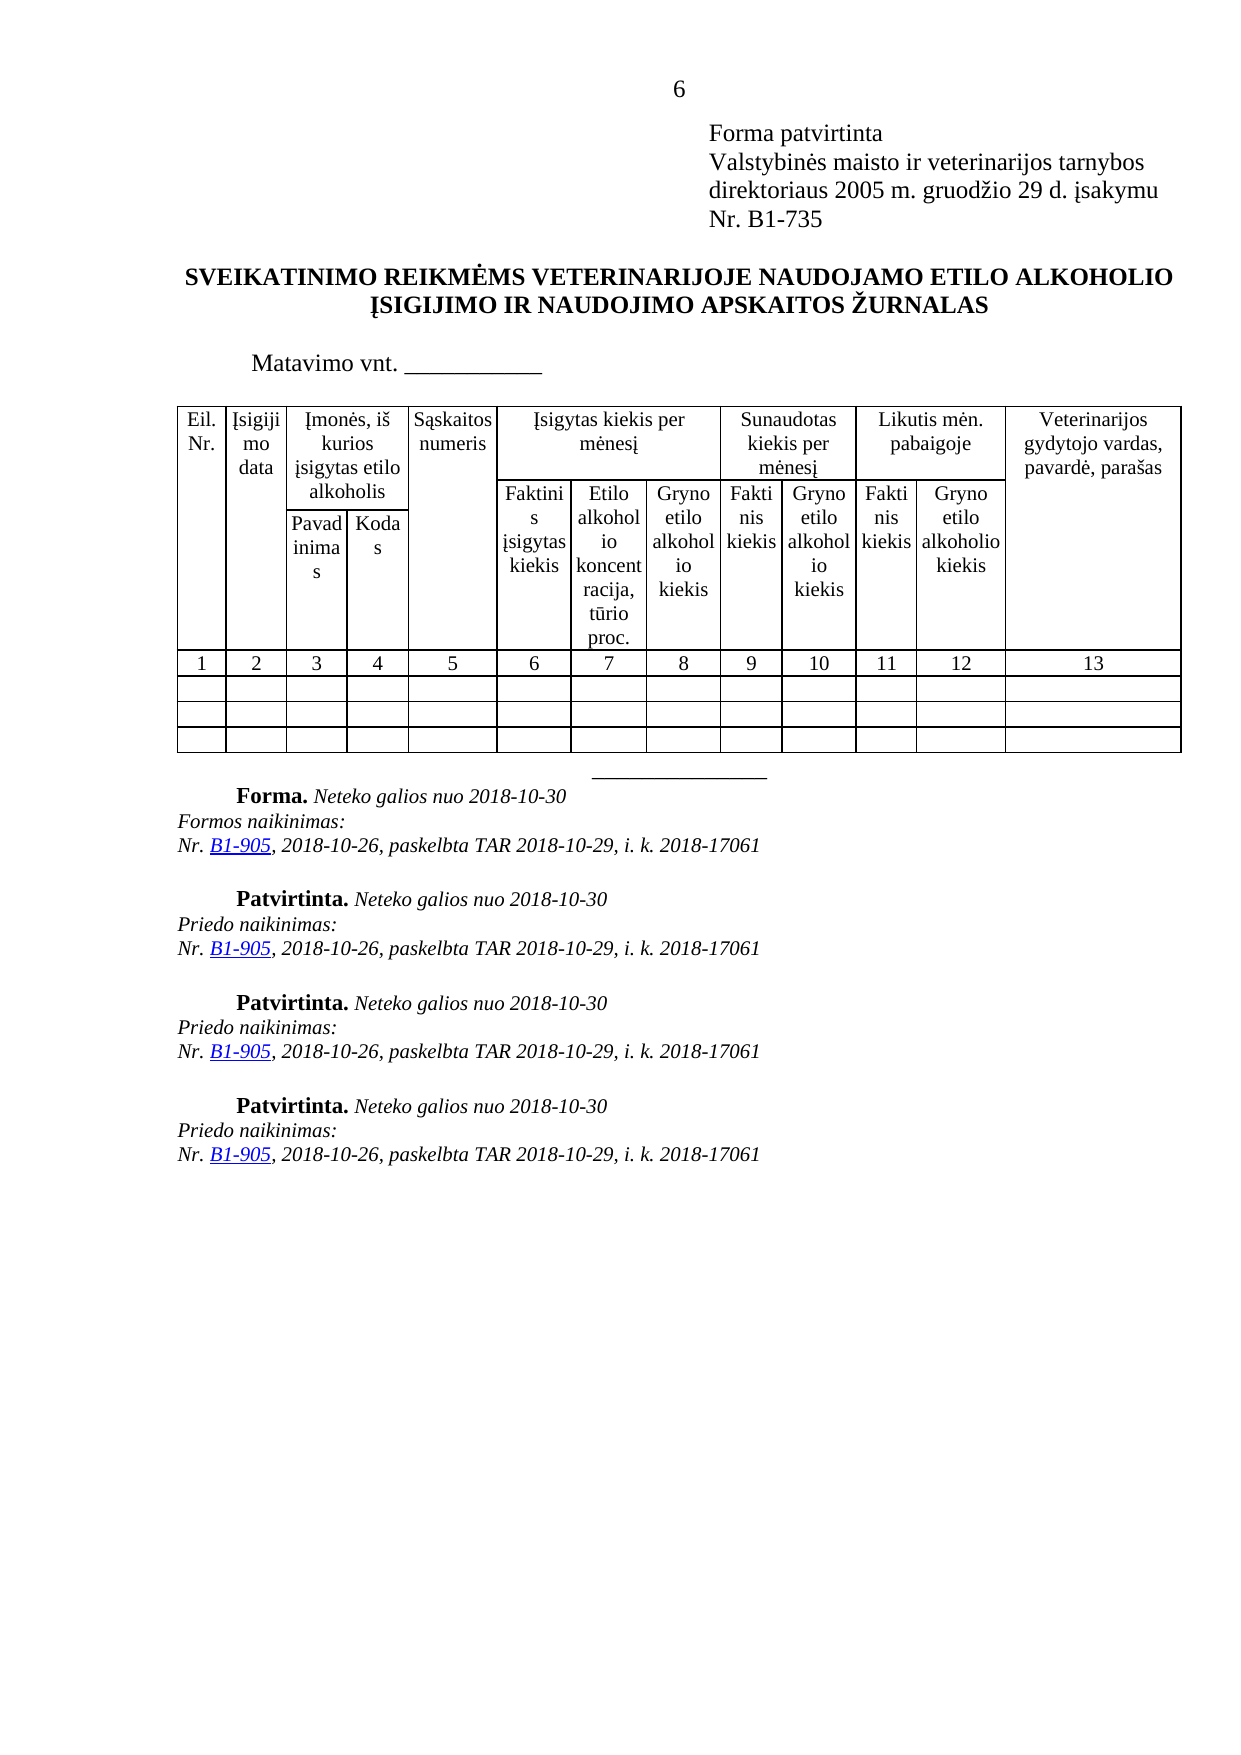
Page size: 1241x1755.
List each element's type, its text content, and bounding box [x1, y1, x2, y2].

table_cell [1001, 677, 1005, 701]
text Matavimo vnt. ___________ [177, 348, 1181, 377]
text Nr. B1-735 [177, 204, 1181, 233]
table_cell [716, 702, 720, 726]
table_cell [404, 702, 408, 726]
table_cell [1001, 702, 1005, 726]
table_cell [1001, 728, 1005, 752]
table_cell [912, 677, 916, 701]
table_cell 2 [282, 651, 286, 675]
table_cell [917, 677, 921, 701]
table_cell [721, 677, 725, 701]
text Formos naikinimas: [177, 808, 1181, 833]
table_header Įmonės, iš kurios įsigytas etilo alkoholis [287, 407, 408, 509]
table_cell [287, 677, 291, 701]
table_cell 12 [1001, 651, 1005, 675]
table_cell [287, 728, 291, 752]
table_cell [404, 728, 408, 752]
table_cell Kodas [348, 511, 408, 649]
text ______________ [177, 753, 1181, 782]
table_cell [917, 728, 921, 752]
table_cell Faktinis kiekis [721, 481, 781, 649]
text SVEIKATINIMO REIKMĖMS VETERINARIJOJE NAUDOJAMO ETILO ALKOHOLIO ĮSIGIJIMO IR NAUDOJIMO APSKAITOS ŽURNALAS [177, 262, 1181, 319]
table_cell [282, 728, 286, 752]
text Patvirtinta. Neteko galios nuo 2018-10-30 [177, 885, 1181, 912]
table_cell [404, 677, 408, 701]
table_cell [287, 702, 291, 726]
text Nr. B1-905, 2018-10-26, paskelbta TAR 2018-10-29, i. k. 2018-17061 [177, 936, 1181, 960]
table_cell [647, 677, 651, 701]
table_cell [721, 702, 725, 726]
table_cell 4 [404, 651, 408, 675]
table_cell [721, 728, 725, 752]
table_cell Gryno etilo alkoholio kiekis [647, 481, 720, 649]
table_cell 3 [287, 651, 291, 675]
table_cell Gryno etilo alkoholio kiekis [783, 481, 855, 649]
table_cell Faktinis kiekis [857, 481, 916, 649]
table_cell [642, 728, 646, 752]
table_cell 11 [912, 651, 916, 675]
table_header Įsigytas kiekis per mėnesį [498, 407, 720, 479]
table_header Įsigijimo data [227, 407, 286, 649]
table_cell [716, 677, 720, 701]
text Valstybinės maisto ir veterinarijos tarnybos [177, 147, 1181, 176]
text direktoriaus 2005 m. gruodžio 29 d. įsakymu [177, 176, 1181, 204]
table_cell [282, 702, 286, 726]
text Priedo naikinimas: [177, 1118, 1181, 1142]
text Priedo naikinimas: [177, 1015, 1181, 1039]
table_cell [642, 702, 646, 726]
table_header Veterinarijos gydytojo vardas, pavardė, parašas [1006, 407, 1180, 649]
table_cell [647, 728, 651, 752]
table_cell [647, 702, 651, 726]
table_cell Faktinis įsigytas kiekis [498, 481, 570, 649]
table_cell [912, 702, 916, 726]
text Patvirtinta. Neteko galios nuo 2018-10-30 [177, 989, 1181, 1015]
text Priedo naikinimas: [177, 912, 1181, 936]
table_cell [642, 677, 646, 701]
text Nr. B1-905, 2018-10-26, paskelbta TAR 2018-10-29, i. k. 2018-17061 [177, 1142, 1181, 1166]
table_cell 7 [642, 651, 646, 675]
table_cell Gryno etilo alkoholio kiekis [917, 481, 1005, 649]
table_cell 8 [716, 651, 720, 675]
table_cell 9 [721, 651, 725, 675]
text Forma patvirtinta [709, 118, 1181, 147]
table_cell 8 [647, 651, 651, 675]
table_cell [912, 728, 916, 752]
table_cell [917, 702, 921, 726]
table_cell [282, 677, 286, 701]
text Nr. B1-905, 2018-10-26, paskelbta TAR 2018-10-29, i. k. 2018-17061 [177, 833, 1181, 857]
table_cell Pavadinimas [287, 511, 346, 649]
table_cell 12 [917, 651, 921, 675]
table_cell [716, 728, 720, 752]
text Nr. B1-905, 2018-10-26, paskelbta TAR 2018-10-29, i. k. 2018-17061 [177, 1039, 1181, 1063]
table_header Sąskaitos numeris [409, 407, 496, 649]
text Patvirtinta. Neteko galios nuo 2018-10-30 [177, 1092, 1181, 1118]
table_header Eil. Nr. [178, 407, 225, 649]
table_header Likutis mėn. pabaigoje [857, 407, 1005, 479]
text Forma. Neteko galios nuo 2018-10-30 [177, 782, 1181, 808]
